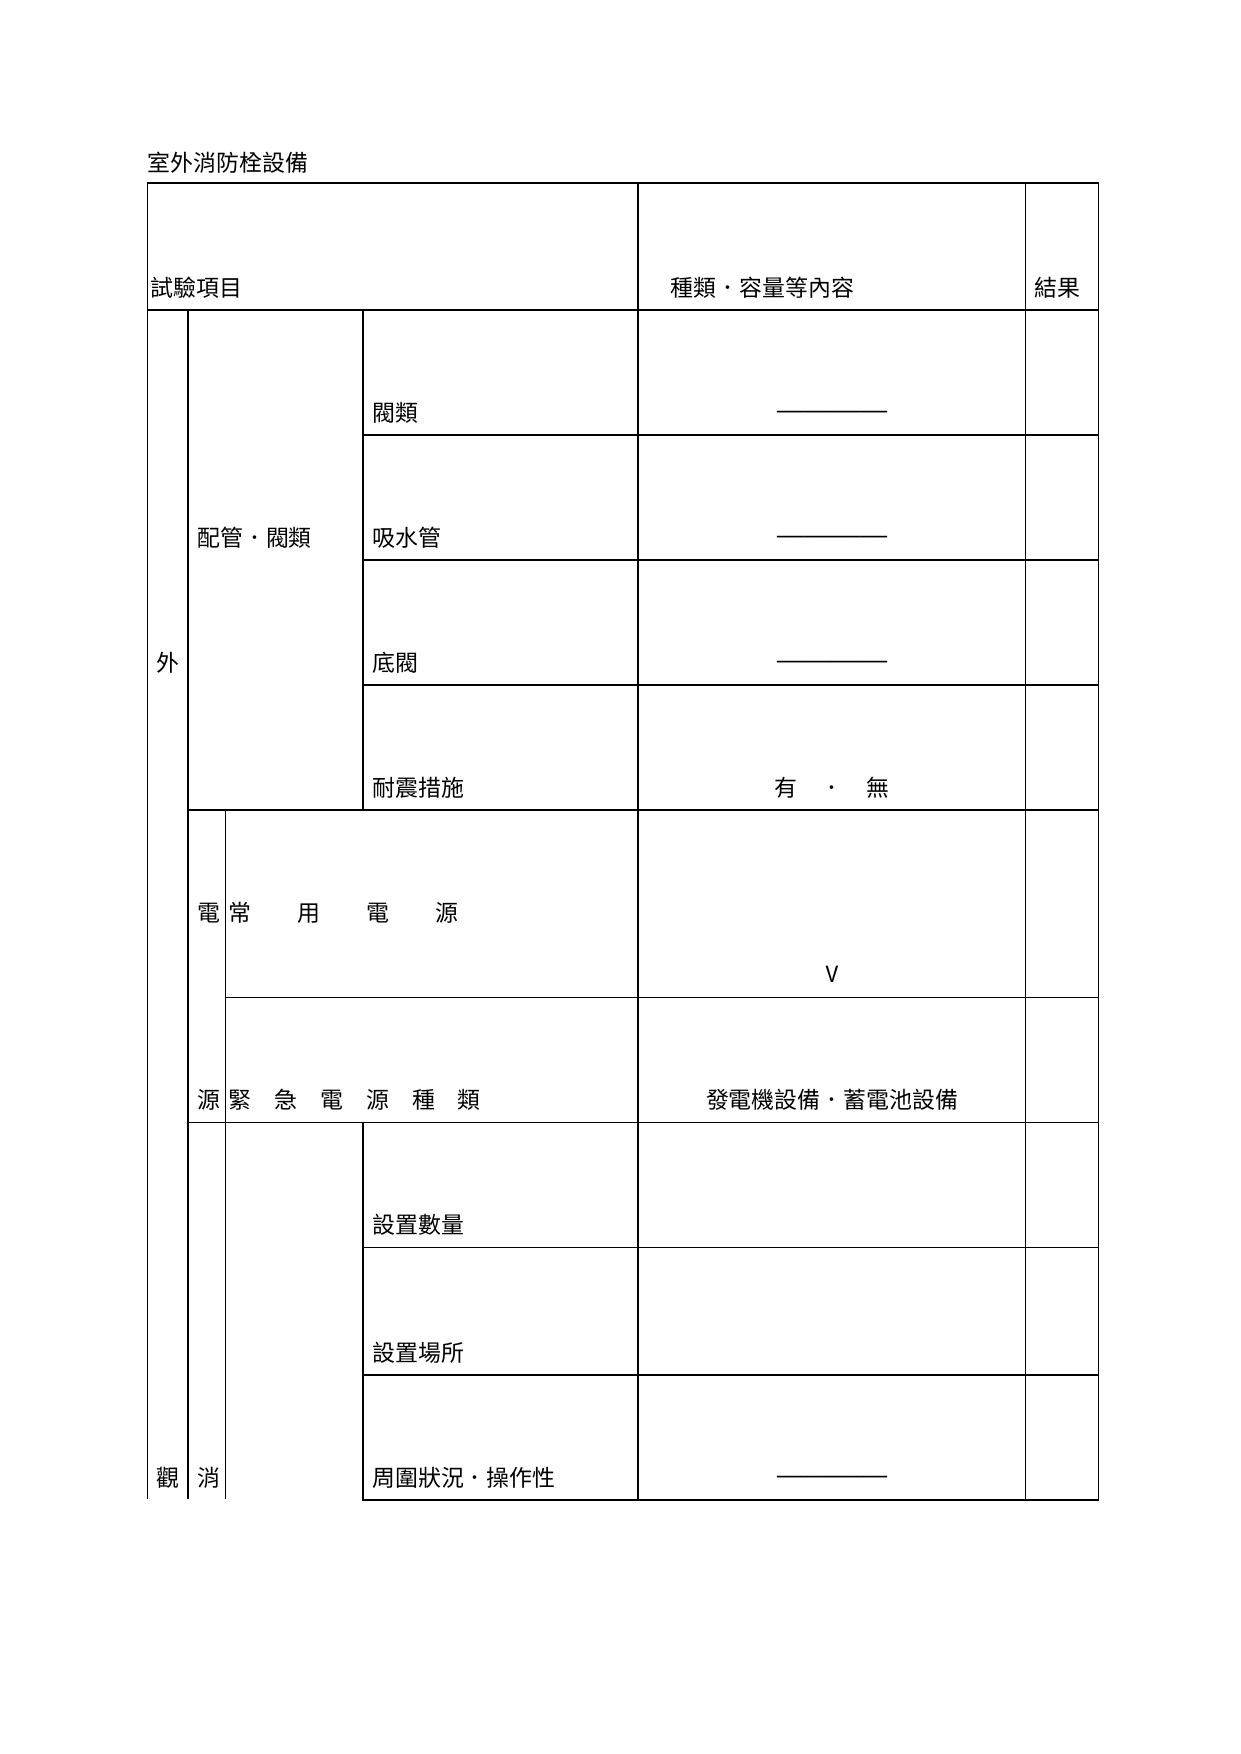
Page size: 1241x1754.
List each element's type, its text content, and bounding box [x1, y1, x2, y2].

table_cell [226, 1247, 362, 1374]
table_cell [148, 311, 187, 434]
table_cell [148, 809, 187, 997]
table_cell V [639, 811, 1025, 997]
table_header 種類．容量等內容 [639, 184, 1025, 309]
table_cell ──────── [639, 1376, 1025, 1499]
table_cell [226, 1374, 362, 1499]
table_cell 外 [148, 559, 187, 684]
table_cell [1026, 311, 1098, 434]
table_cell [148, 997, 187, 1122]
table_cell ──────── [639, 561, 1025, 684]
table_cell 閥類 [364, 311, 637, 434]
table_cell 周圍狀況．操作性 [364, 1376, 637, 1499]
table_cell 設置場所 [364, 1248, 637, 1374]
table_cell [1026, 1248, 1098, 1374]
table_cell 觀 [148, 1374, 187, 1499]
table_cell [1026, 561, 1098, 684]
table_cell ──────── [639, 436, 1025, 559]
table_cell [189, 1123, 225, 1247]
table_cell ──────── [639, 311, 1025, 434]
table_cell [1026, 998, 1098, 1122]
table_cell [1026, 436, 1098, 559]
table_cell 消 [189, 1374, 225, 1499]
table_cell [148, 1122, 187, 1247]
table_cell 有 ． 無 [639, 686, 1025, 809]
table_cell 緊 急 電 源 種 類 [226, 998, 637, 1122]
table_cell [1026, 811, 1098, 997]
table_cell [189, 311, 362, 434]
table_cell [148, 1247, 187, 1374]
table_cell [1026, 1376, 1098, 1499]
table_cell [148, 684, 187, 809]
table_cell 耐震措施 [364, 686, 637, 809]
table_cell [639, 1248, 1025, 1374]
table_cell 吸水管 [364, 436, 637, 559]
table_cell [1026, 1123, 1098, 1247]
table_cell [1026, 686, 1098, 809]
table_cell 常 用 電 源 [226, 811, 637, 997]
table_cell [189, 559, 362, 684]
table_cell 設置數量 [364, 1123, 637, 1247]
table_cell [189, 684, 362, 809]
table_cell [189, 1247, 225, 1374]
table_cell [639, 1123, 1025, 1247]
table_cell 發電機設備．蓄電池設備 [639, 998, 1025, 1122]
text 室外消防栓設備 [148, 120, 1092, 182]
table_cell [226, 1123, 362, 1247]
table_header 結果 [1026, 184, 1098, 309]
table_cell 源 [189, 997, 225, 1122]
table_cell 電 [189, 811, 225, 997]
table_header 試驗項目 [148, 184, 637, 309]
table_cell [148, 434, 187, 559]
table_cell 底閥 [364, 561, 637, 684]
table_cell 配管．閥類 [189, 434, 362, 559]
